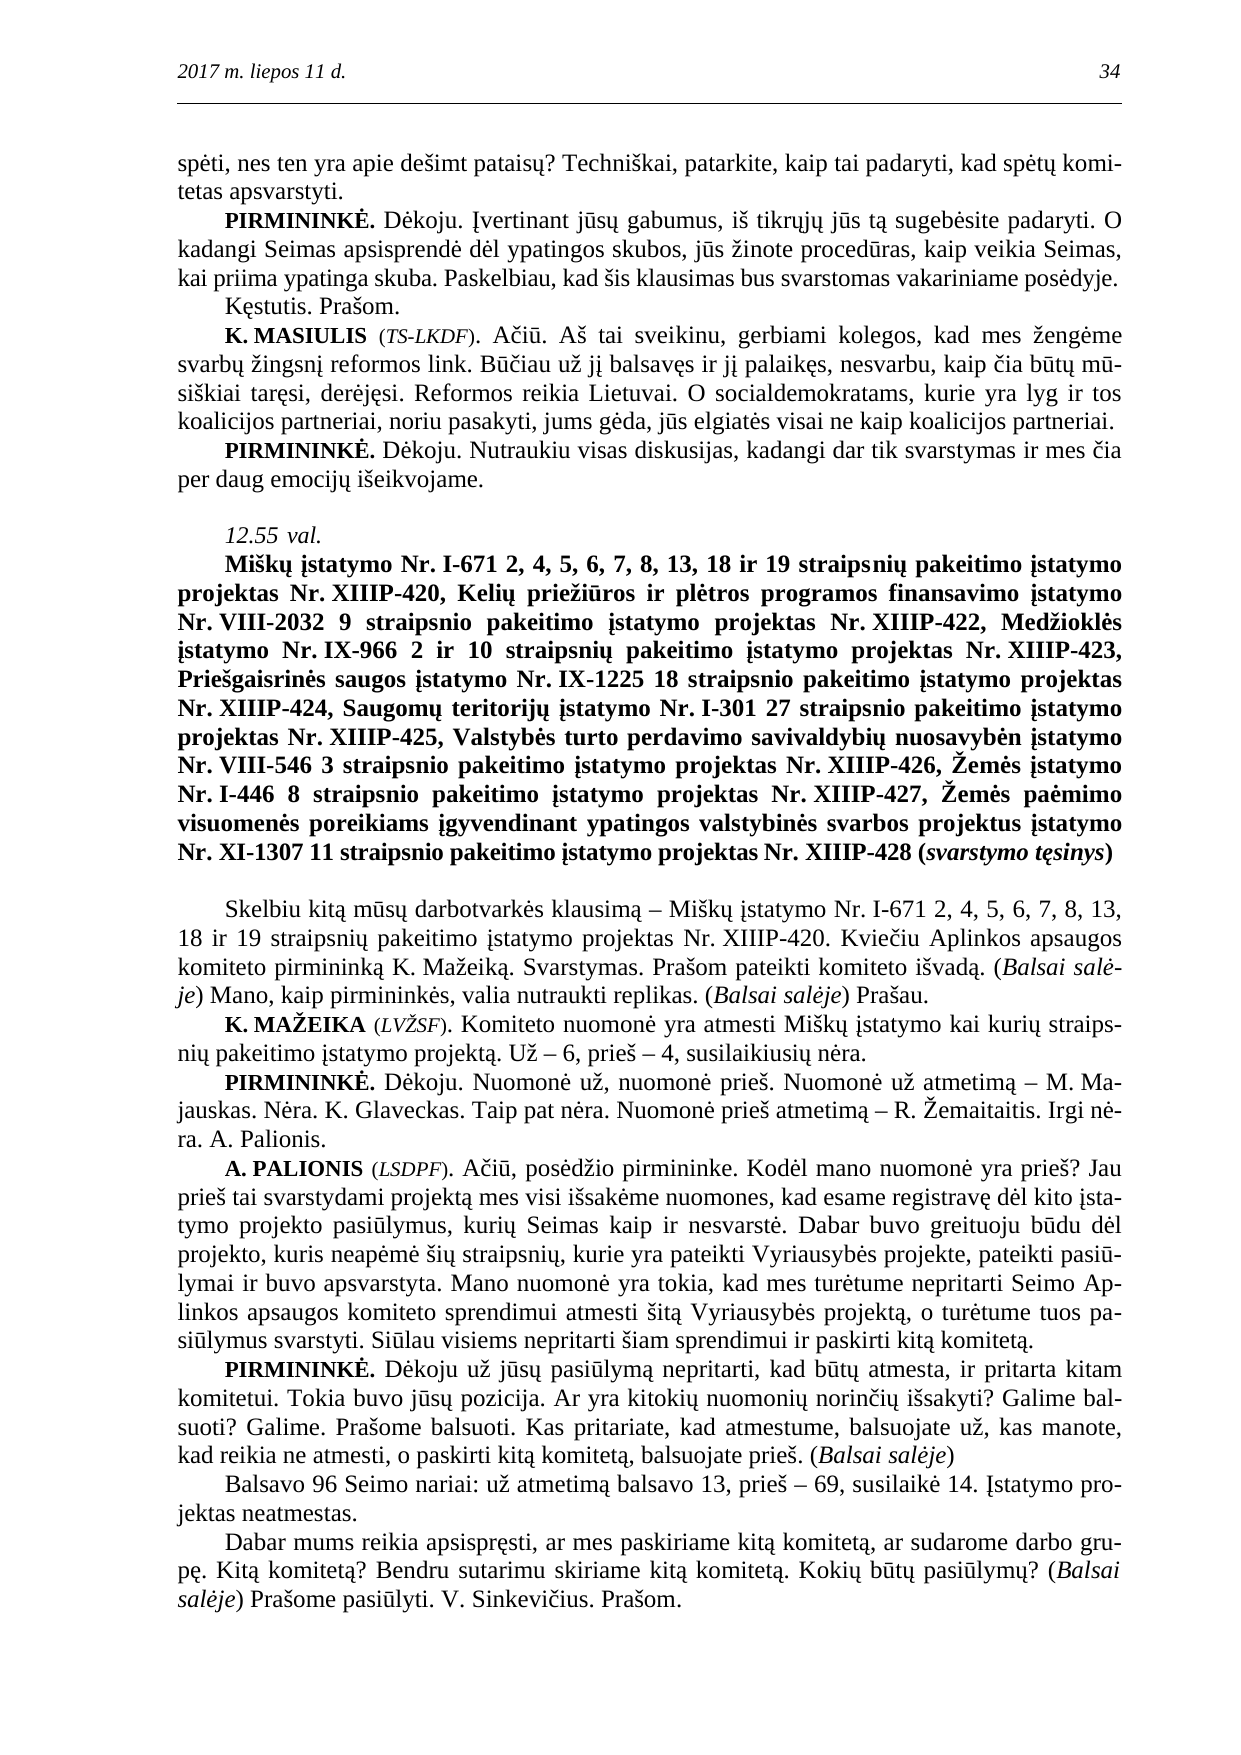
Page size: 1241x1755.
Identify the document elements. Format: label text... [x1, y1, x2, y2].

text A. PALIONIS (LSDPF). Ačiū, po­sė­džio pir­mi­nin­ke. Ko­dėl ma­no nuo­mo­nė yra prieš? Jau prieš tai svars­ty­da­mi pro­jek­tą mes vi­si iš­sa­kė­me nuo­mo­nes, kad esa­me re­gist­ra­vę dėl ki­to įsta­ty­mo pro­jek­to pa­siū­ly­mus, ku­rių Sei­mas kaip ir ne­svars­tė. Da­bar bu­vo grei­tuo­ju bū­du dėl projek­to, ku­ris ne­apė­mė šių straips­nių, ku­rie yra pa­teik­ti Vy­riau­sy­bės pro­jek­te, pa­teik­ti pa­siū­ly­mai ir bu­vo ap­svars­ty­ta. Ma­no nuo­mo­nė yra to­kia, kad mes tu­rė­tu­me ne­pri­tar­ti Sei­mo Ap­lin­kos ap­sau­gos ko­mi­te­to spren­di­mui at­mes­ti ši­tą Vy­riau­sy­bės pro­jek­tą, o tu­rė­tu­me tuos pa­siū­ly­mus svars­ty­ti. Siū­lau vi­siems ne­pri­tar­ti šiam spren­di­mui ir pa­skir­ti ki­tą ko­mi­te­tą. [177, 1153, 1122, 1354]
text PIRMININKĖ. Dė­ko­ju. Nuo­mo­nė už, nuo­mo­nė prieš. Nuo­mo­nė už at­me­ti­mą – M. Ma­jaus­kas. Nė­ra. K. Gla­vec­kas. Taip pat nė­ra. Nuo­mo­nė prieš at­me­ti­mą – R. Že­mai­tai­tis. Ir­gi nė­ra. A. Pa­lio­nis. [177, 1067, 1122, 1153]
text 12.55 val. [224, 521, 1122, 549]
text PIRMININKĖ. Dė­ko­ju. Įver­ti­nant jū­sų ga­bu­mus, iš tik­rų­jų jūs tą su­ge­bė­si­te pa­da­ry­ti. O ka­dan­gi Sei­mas ap­si­spren­dė dėl ypa­tin­gos sku­bos, jūs ži­no­te pro­ce­dū­ras, kaip vei­kia Sei­mas, kai pri­ima ypa­tin­ga sku­ba. Pa­skel­biau, kad šis klau­si­mas bus svars­to­mas va­ka­ri­nia­me po­sė­dy­je. [177, 205, 1122, 291]
text K. MAŽEIKA (LVŽSF). Ko­mi­te­to nuo­mo­nė yra at­mes­ti Miš­kų įsta­ty­mo kai ku­rių straips­nių pa­kei­ti­mo įsta­ty­mo pro­jek­tą. Už – 6, prieš – 4, su­si­lai­kiu­sių nė­ra. [177, 1009, 1122, 1067]
text K. MASIULIS (TS-LKDF). Ačiū. Aš tai svei­ki­nu, ger­bia­mi ko­le­gos, kad mes žen­gė­me svar­bų žings­nį re­for­mos link. Bū­čiau už jį bal­sa­vęs ir jį pa­lai­kęs, ne­svar­bu, kaip čia bū­tų mū­siš­kiai ta­rę­si, de­rė­ję­si. Re­for­mos rei­kia Lie­tu­vai. O so­cial­de­mok­ra­tams, ku­rie yra lyg ir tos ko­a­li­ci­jos part­ne­riai, no­riu pa­sa­ky­ti, jums gė­da, jūs el­gia­tės vi­sai ne kaip ko­a­li­ci­jos part­ne­riai. [177, 320, 1122, 435]
text spė­ti, nes ten yra apie de­šimt pa­tai­sų? Tech­niš­kai, pa­tar­ki­te, kaip tai pa­da­ry­ti, kad spė­tų ko­mi­te­tas ap­svars­ty­ti. [177, 148, 1122, 205]
text Kęs­tu­tis. Pra­šom. [177, 291, 1122, 320]
text Miš­kų įsta­ty­mo Nr. I-671 2, 4, 5, 6, 7, 8, 13, 18 ir 19 straips­nių pa­kei­ti­mo įsta­ty­mo pro­jek­tas Nr. XIIIP-420, Ke­lių prie­žiū­ros ir plėt­ros pro­gra­mos fi­nan­sa­vi­mo įsta­ty­mo Nr. VIII-2032 9 straips­nio pa­kei­ti­mo įsta­ty­mo pro­jek­tas Nr. XIIIP-422, Medžiok­lės įstaty­mo Nr. IX-966 2 ir 10 straips­nių pa­kei­ti­mo įsta­ty­mo pro­jek­tas Nr. XIIIP-423, Prieš­gais­ri­nės sau­gos įsta­ty­mo Nr. IX-1225 18 straips­nio pa­kei­ti­mo įstaty­mo pro­jek­tas Nr. XIIIP-424, Sau­go­mų te­ri­to­ri­jų įsta­ty­mo Nr. I-301 27 straips­nio pa­kei­ti­mo įsta­ty­mo pro­jek­tas Nr. XIIIP-425, Vals­ty­bės tur­to per­da­vi­mo sa­vi­val­dy­bių nuo­sa­vy­bėn įsta­ty­mo Nr. VIII-546 3 straips­nio pa­kei­ti­mo įsta­ty­mo pro­jek­tas Nr. XIIIP-426, Že­mės įsta­ty­mo Nr. I-446 8 straips­nio pakei­ti­mo įsta­ty­mo pro­jek­tas Nr. XIIIP-427, Že­mės pa­ė­mi­mo visuo­me­nės po­rei­kiams įgy­ven­di­nant ypa­tin­gos vals­ty­bi­nės svar­bos pro­jek­tus įsta­ty­mo Nr. XI-1307 11 straips­nio pa­kei­ti­mo įsta­ty­mo pro­jek­tas Nr. XIIIP-428 (svars­ty­mo tę­si­nys) [177, 549, 1122, 865]
text Skel­biu ki­tą mū­sų dar­bo­tvarkės klau­si­mą – Miš­kų įsta­ty­mo Nr. I-671 2, 4, 5, 6, 7, 8, 13, 18 ir 19 straips­nių pa­kei­ti­mo įsta­ty­mo pro­jek­tas Nr. XIIIP-420. Kvie­čiu Ap­lin­kos ap­sau­gos ko­mi­te­to pir­mi­nin­ką K. Ma­žei­ką. Svars­ty­mas. Pra­šom pa­teik­ti ko­mi­te­to iš­va­dą. (Bal­sai sa­lė­je) Ma­no, kaip pir­mi­nin­kės, va­lia nu­trauk­ti re­pli­kas. (Bal­sai sa­lė­je) Pra­šau. [177, 894, 1122, 1009]
text PIRMININKĖ. Dė­ko­ju. Nu­trau­kiu vi­sas dis­ku­si­jas, ka­dan­gi dar tik svars­ty­mas ir mes čia per daug emo­ci­jų iš­eik­vo­ja­me. [177, 435, 1122, 493]
text Bal­sa­vo 96 Sei­mo na­riai: už at­me­ti­mą bal­sa­vo 13, prieš – 69, su­si­lai­kė 14. Įsta­ty­mo pro­jek­tas ne­at­mes­tas. [177, 1469, 1122, 1527]
text PIRMININKĖ. Dė­ko­ju už jū­sų pa­siū­ly­mą ne­pri­tar­ti, kad bū­tų at­mes­ta, ir pri­tar­ta ki­tam ko­mi­te­tui. To­kia bu­vo jū­sų po­zi­ci­ja. Ar yra ki­to­kių nuo­mo­nių no­rin­čių iš­sa­ky­ti? Ga­li­me bal­suo­ti? Ga­li­me. Pra­šo­me bal­suo­ti. Kas pri­ta­ria­te, kad at­mes­tu­me, bal­suo­ja­te už, kas ma­no­te, kad rei­kia ne ­at­mes­ti, o pa­skir­ti ki­tą ko­mi­te­tą, bal­suo­ja­te prieš. (Bal­sai sa­lė­je) [177, 1354, 1122, 1469]
text Da­bar mums rei­kia ap­si­spręs­ti, ar mes pa­ski­ria­me ki­tą ko­mi­te­tą, ar su­da­ro­me dar­bo gru­pę. Ki­tą ko­mi­te­tą? Ben­dru su­ta­ri­mu ski­ria­me ki­tą ko­mi­te­tą. Ko­kių bū­tų pa­siū­ly­mų? (Bal­sai sa­lė­je) Pra­šo­me pa­siū­ly­ti. V. Sin­ke­vi­čius. Pra­šom. [177, 1527, 1122, 1613]
